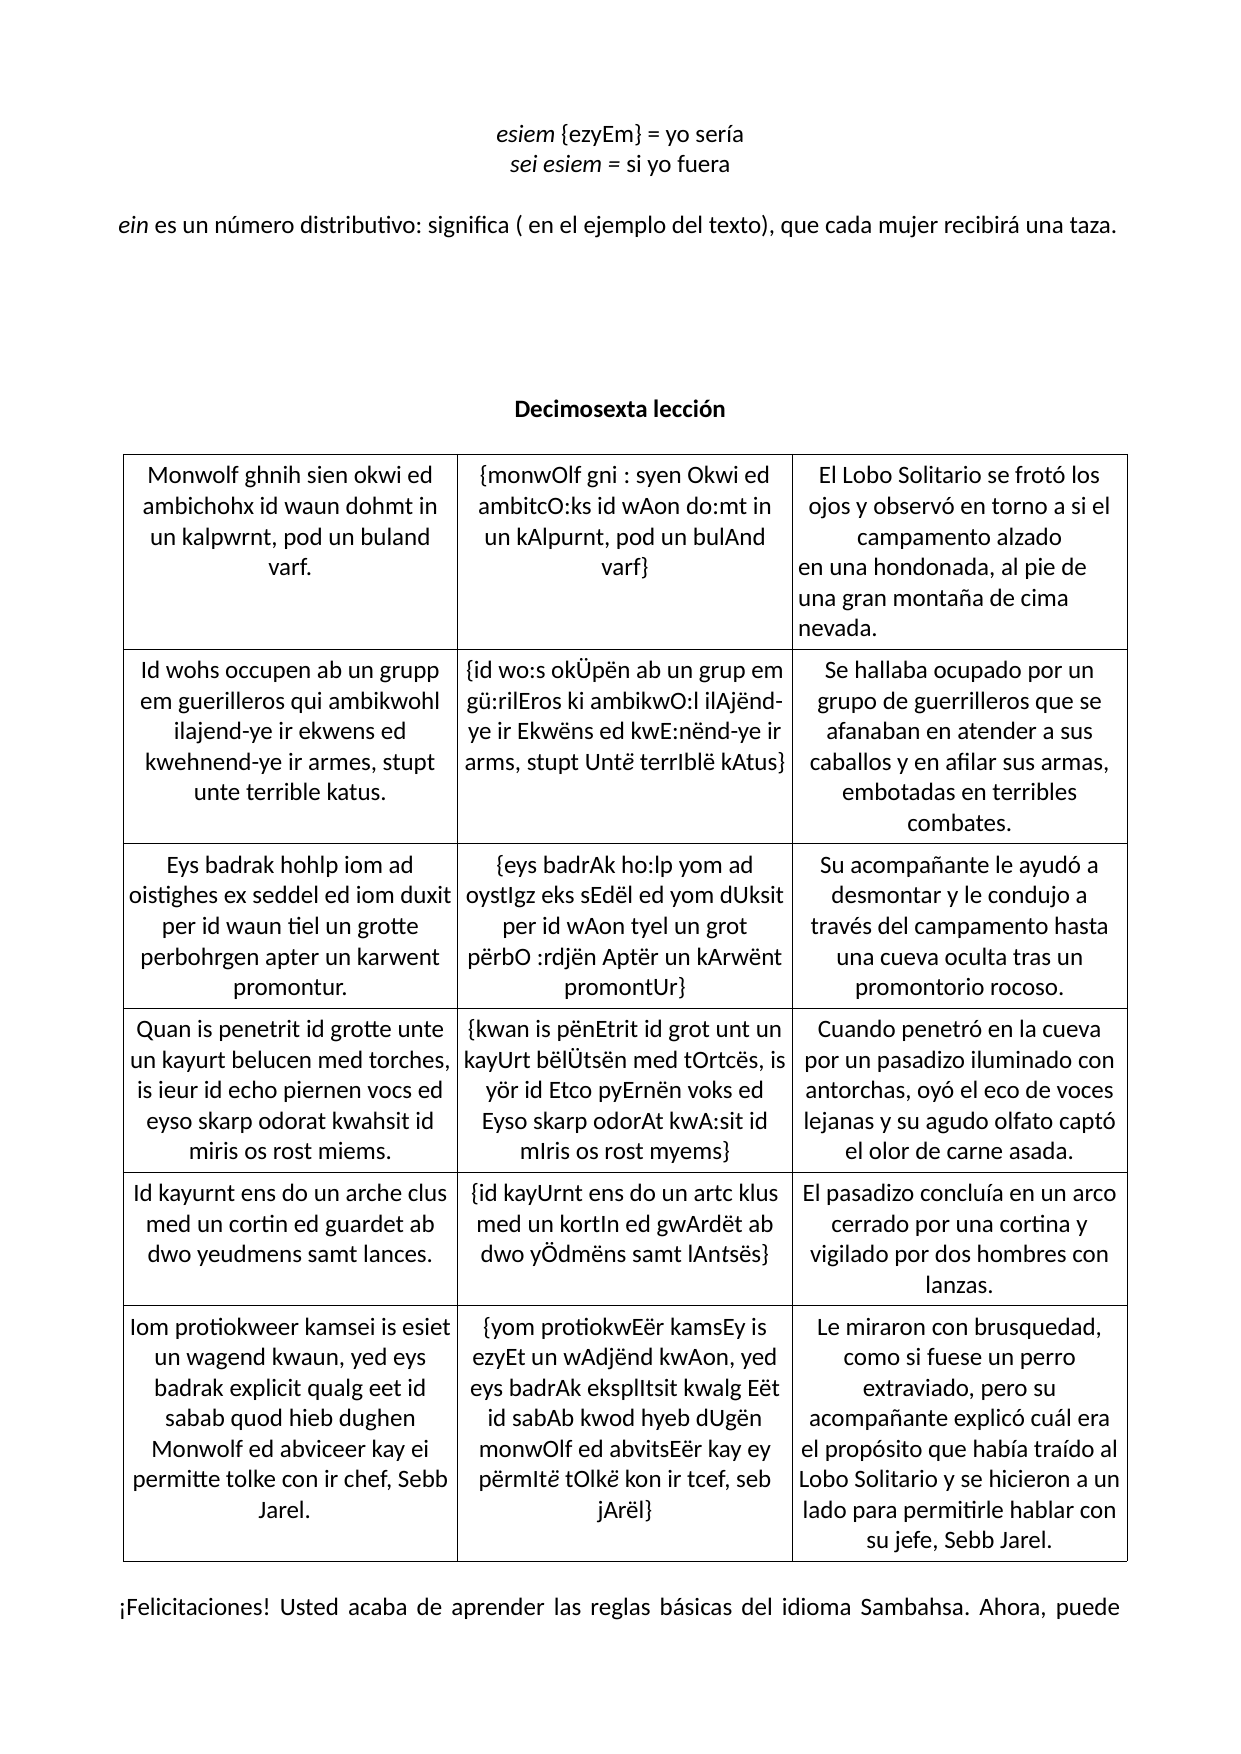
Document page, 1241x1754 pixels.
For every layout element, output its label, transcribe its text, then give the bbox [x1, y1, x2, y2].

text sei esiem = si yo fuera [118, 149, 1122, 179]
text ein es un número distributivo: significa ( en el ejemplo del texto), que cada mujer recibirá una taza. [118, 210, 1122, 240]
table_cell Quan is penetrit id grotte unte un kayurt belucen med torches, is ieur id echo piernen vocs ed eyso skarp odorat kwahsit id miris os rost miems. [124, 1009, 457, 1172]
table_cell {id wo:s okÜpën ab un grup em gü:rilEros ki ambikwO:l ilAjënd-ye ir Ekwëns ed kwE:nënd-ye ir arms, stupt Untë terrIblë kAtus} [458, 650, 792, 843]
table_cell Cuando penetró en la cueva por un pasadizo iluminado con antorchas, oyó el eco de voces lejanas y su agudo olfato captó el olor de carne asada. [793, 1009, 1127, 1172]
text esiem {ezyEm} = yo sería [118, 118, 1122, 149]
text Decimosexta lección [118, 393, 1122, 423]
table_cell Le miraron con brusquedad, como si fuese un perro extraviado, pero su acompañante explicó cuál era el propósito que había traído al Lobo Solitario y se hicieron a un lado para permitirle hablar con su jefe, Sebb Jarel. [793, 1306, 1127, 1561]
table_cell Id kayurnt ens do un arche clus med un cortin ed guardet ab dwo yeudmens samt lances. [124, 1173, 457, 1305]
table_cell {kwan is pënEtrit id grot unt un kayUrt bëlÜtsën med tOrtcës, is yör id Etco pyErnën voks ed Eyso skarp odorAt kwA:sit id mIris os rost myems} [458, 1009, 792, 1172]
table_header {monwOlf gni : syen Okwi ed ambitcO:ks id wAon do:mt in un kAlpurnt, pod un bulAnd varf} [458, 455, 792, 648]
text ¡Felicitaciones! Usted acaba de aprender las reglas básicas del idioma Sambahsa. Ahora, puede [118, 1592, 1122, 1622]
table_cell {yom protiokwEër kamsEy is ezyEt un wAdjënd kwAon, yed eys badrAk eksplItsit kwalg Eët id sabAb kwod hyeb dUgën monwOlf ed abvitsEër kay ey përmItë tOlkë kon ir tcef, seb jArël} [458, 1306, 792, 1561]
table_cell Se hallaba ocupado por un grupo de guerrilleros que se afanaban en atender a sus caballos y en afilar sus armas, embotadas en terribles combates. [793, 650, 1127, 843]
table_cell Id wohs occupen ab un grupp em guerilleros qui ambikwohl ilajend-ye ir ekwens ed kwehnend-ye ir armes, stupt unte terrible katus. [124, 650, 457, 843]
table_cell {eys badrAk ho:lp yom ad oystIgz eks sEdël ed yom dUksit per id wAon tyel un grot përbO :rdjën Aptër un kArwënt promontUr} [458, 844, 792, 1007]
table_cell Iom protiokweer kamsei is esiet un wagend kwaun, yed eys badrak explicit qualg eet id sabab quod hieb dughen Monwolf ed abviceer kay ei permitte tolke con ir chef, Sebb Jarel. [124, 1306, 457, 1561]
table_cell {id kayUrnt ens do un artc klus med un kortIn ed gwArdët ab dwo yÖdmëns samt lAntsës} [458, 1173, 792, 1305]
table_cell El pasadizo concluía en un arco cerrado por una cortina y vigilado por dos hombres con lanzas. [793, 1173, 1127, 1305]
table_cell Su acompañante le ayudó a desmontar y le condujo a través del campamento hasta una cueva oculta tras un promontorio rocoso. [793, 844, 1127, 1007]
table_header Monwolf ghnih sien okwi ed ambichohx id waun dohmt in un kalpwrnt, pod un buland varf. [124, 455, 457, 648]
table_header El Lobo Solitario se frotó los ojos y observó en torno a si el campamento alzado en una hondonada, al pie de una gran montaña de cima nevada. [793, 455, 1127, 648]
table_cell Eys badrak hohlp iom ad oistighes ex seddel ed iom duxit per id waun tiel un grotte perbohrgen apter un karwent promontur. [124, 844, 457, 1007]
